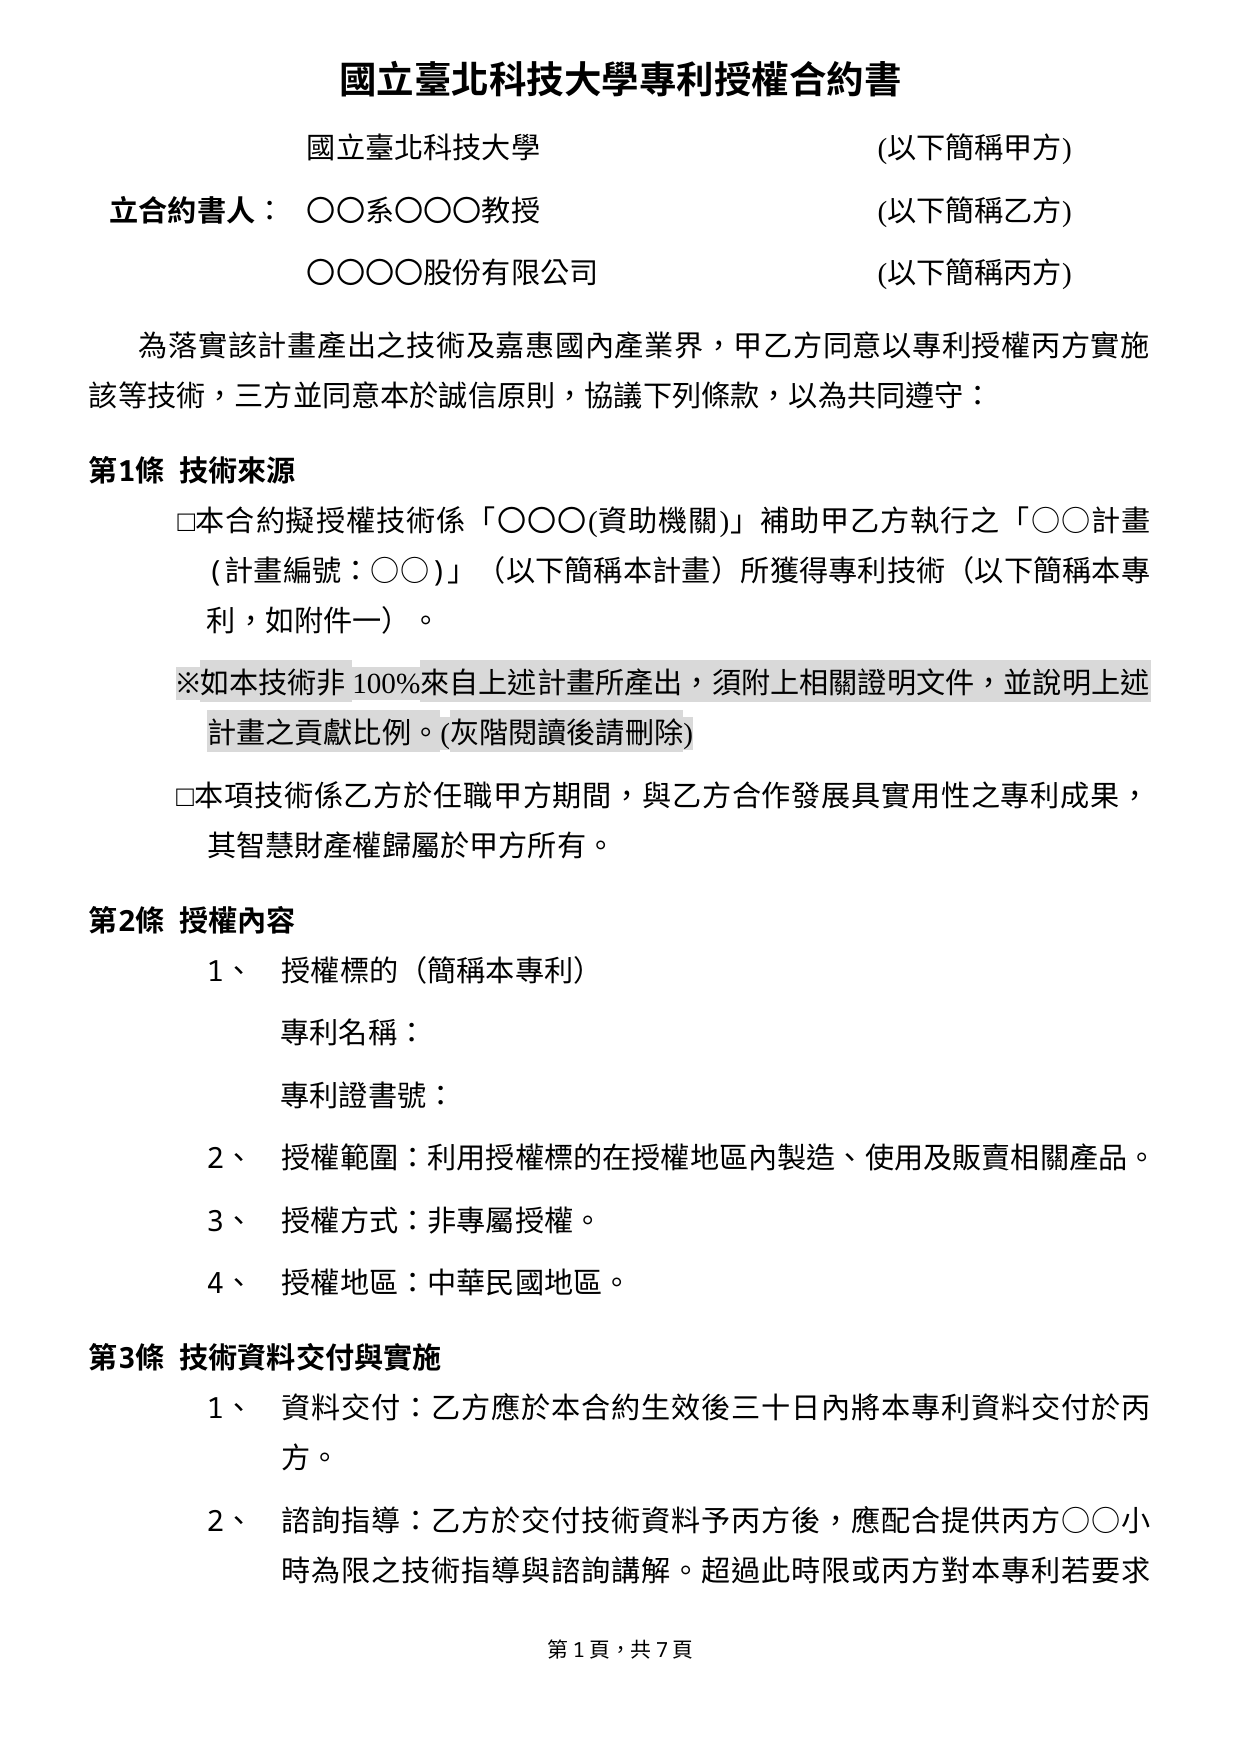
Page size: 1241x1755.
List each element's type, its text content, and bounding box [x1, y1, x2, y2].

list 授權內容 [89, 891, 1152, 941]
text 為落實該計畫產出之技術及嘉惠國內產業界，甲乙方同意以專利授權丙方實施該等技術，三方並同意本於誠信原則，協議下列條款，以為共同遵守： [89, 316, 1152, 416]
list 授權範圍：利用授權標的在授權地區內製造、使用及販賣相關產品。 [206, 1129, 1152, 1179]
table_header (以下簡稱甲方) [856, 116, 1092, 179]
text 國立臺北科技大學專利授權合約書 [89, 50, 1152, 104]
list 授權標的（簡稱本專利） [206, 941, 1152, 991]
table_cell 立合約書人： [89, 179, 295, 241]
text □本項技術係乙方於任職甲方期間，與乙方合作發展具實用性之專利成果，其智慧財產權歸屬於甲方所有。 [176, 766, 1152, 866]
list 資料交付：乙方應於本合約生效後三十日內將本專利資料交付於丙方。 [206, 1379, 1152, 1479]
table_cell (以下簡稱乙方) [856, 179, 1092, 241]
table_header 國立臺北科技大學 [295, 116, 856, 179]
table_header [89, 116, 295, 179]
text ※如本技術非100%來自上述計畫所產出，須附上相關證明文件，並說明上述計畫之貢獻比例。(灰階閱讀後請刪除) [176, 654, 1152, 754]
text □本合約擬授權技術係「〇〇〇(資助機關)」補助甲乙方執行之「○○計畫 (計畫編號：○○)」（以下簡稱本計畫）所獲得專利技術（以下簡稱本專利，如附件一）。 [177, 491, 1152, 641]
table_cell 〇〇系〇〇〇教授 [295, 179, 856, 241]
list 技術來源 [89, 441, 1152, 491]
list 技術資料交付與實施 [89, 1329, 1152, 1379]
text 專利證書號： [280, 1066, 1152, 1116]
table_cell [89, 241, 295, 304]
list 授權地區：中華民國地區。 [206, 1254, 1152, 1304]
list 授權方式：非專屬授權。 [206, 1191, 1152, 1241]
table_cell (以下簡稱丙方) [856, 241, 1092, 304]
list 諮詢指導：乙方於交付技術資料予丙方後，應配合提供丙方○○小時為限之技術指導與諮詢講解。超過此時限或丙方對本專利若要求 [206, 1491, 1152, 1591]
text 專利名稱： [280, 1004, 1152, 1054]
table_cell 〇〇〇〇股份有限公司 [295, 241, 856, 304]
